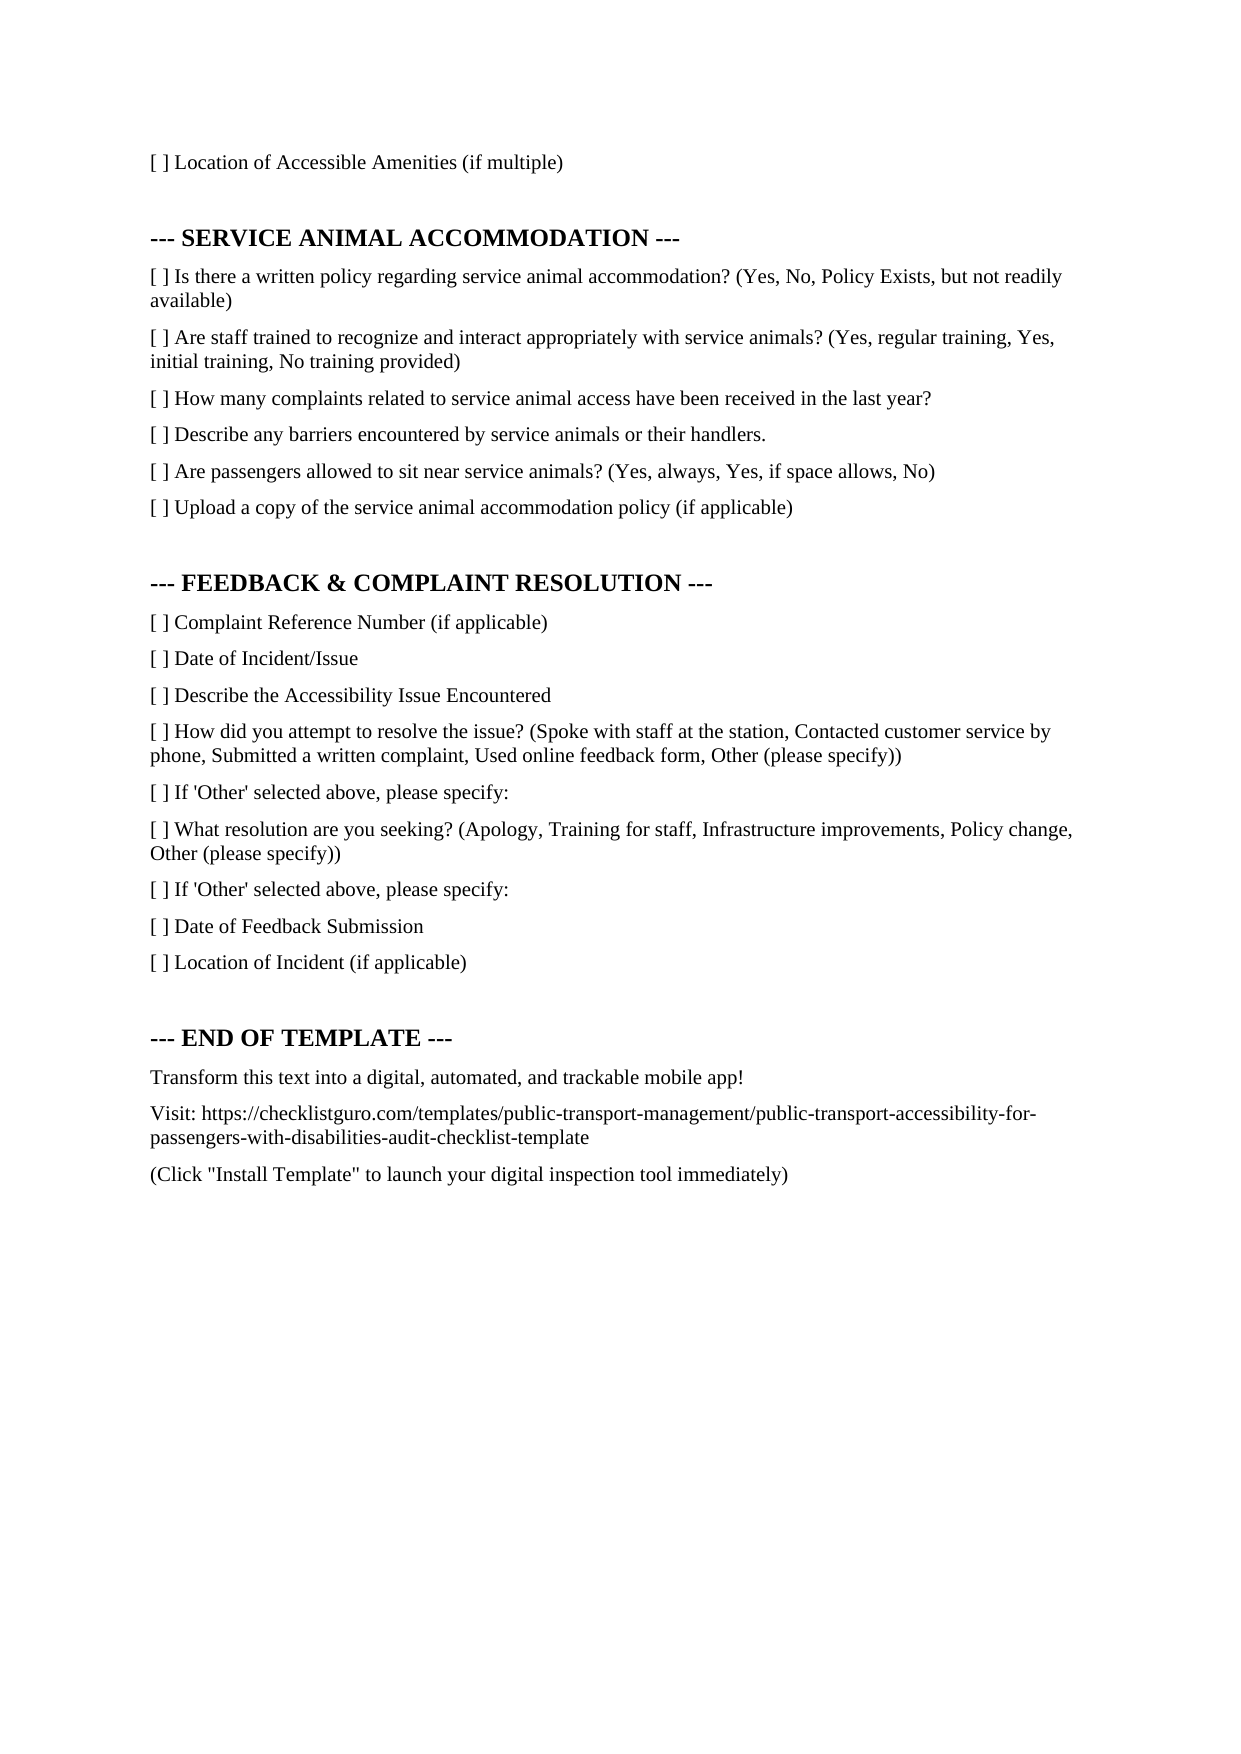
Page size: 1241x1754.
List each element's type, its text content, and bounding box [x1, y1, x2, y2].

text [ ] Date of Incident/Issue [150, 646, 1090, 670]
text [ ] Date of Feedback Submission [150, 914, 1090, 938]
text Visit: https://checklistguro.com/templates/public-transport-management/public-transport-accessibility-for-passengers-with-disabilities-audit-checklist-template [150, 1101, 1090, 1149]
text [ ] How did you attempt to resolve the issue? (Spoke with staff at the station, Contacted customer service by phone, Submitted a written complaint, Used online feedback form, Other (please specify)) [150, 719, 1090, 767]
text [ ] Describe the Accessibility Issue Encountered [150, 683, 1090, 707]
text --- END OF TEMPLATE --- [150, 1023, 1090, 1052]
text [ ] Describe any barriers encountered by service animals or their handlers. [150, 422, 1090, 446]
text [ ] Are passengers allowed to sit near service animals? (Yes, always, Yes, if space allows, No) [150, 459, 1090, 483]
text [ ] How many complaints related to service animal access have been received in the last year? [150, 386, 1090, 410]
text [ ] Location of Accessible Amenities (if multiple) [150, 150, 1090, 174]
text [ ] Upload a copy of the service animal accommodation policy (if applicable) [150, 495, 1090, 519]
text --- FEEDBACK & COMPLAINT RESOLUTION --- [150, 568, 1090, 597]
text [ ] Are staff trained to recognize and interact appropriately with service animals? (Yes, regular training, Yes, initial training, No training provided) [150, 325, 1090, 373]
text [ ] If 'Other' selected above, please specify: [150, 780, 1090, 804]
text [ ] Location of Incident (if applicable) [150, 950, 1090, 974]
text [ ] Complaint Reference Number (if applicable) [150, 610, 1090, 634]
text (Click "Install Template" to launch your digital inspection tool immediately) [150, 1162, 1090, 1186]
text [ ] Is there a written policy regarding service animal accommodation? (Yes, No, Policy Exists, but not readily available) [150, 264, 1090, 312]
text --- SERVICE ANIMAL ACCOMMODATION --- [150, 223, 1090, 252]
text [ ] What resolution are you seeking? (Apology, Training for staff, Infrastructure improvements, Policy change, Other (please specify)) [150, 817, 1090, 865]
text Transform this text into a digital, automated, and trackable mobile app! [150, 1065, 1090, 1089]
text [ ] If 'Other' selected above, please specify: [150, 877, 1090, 901]
